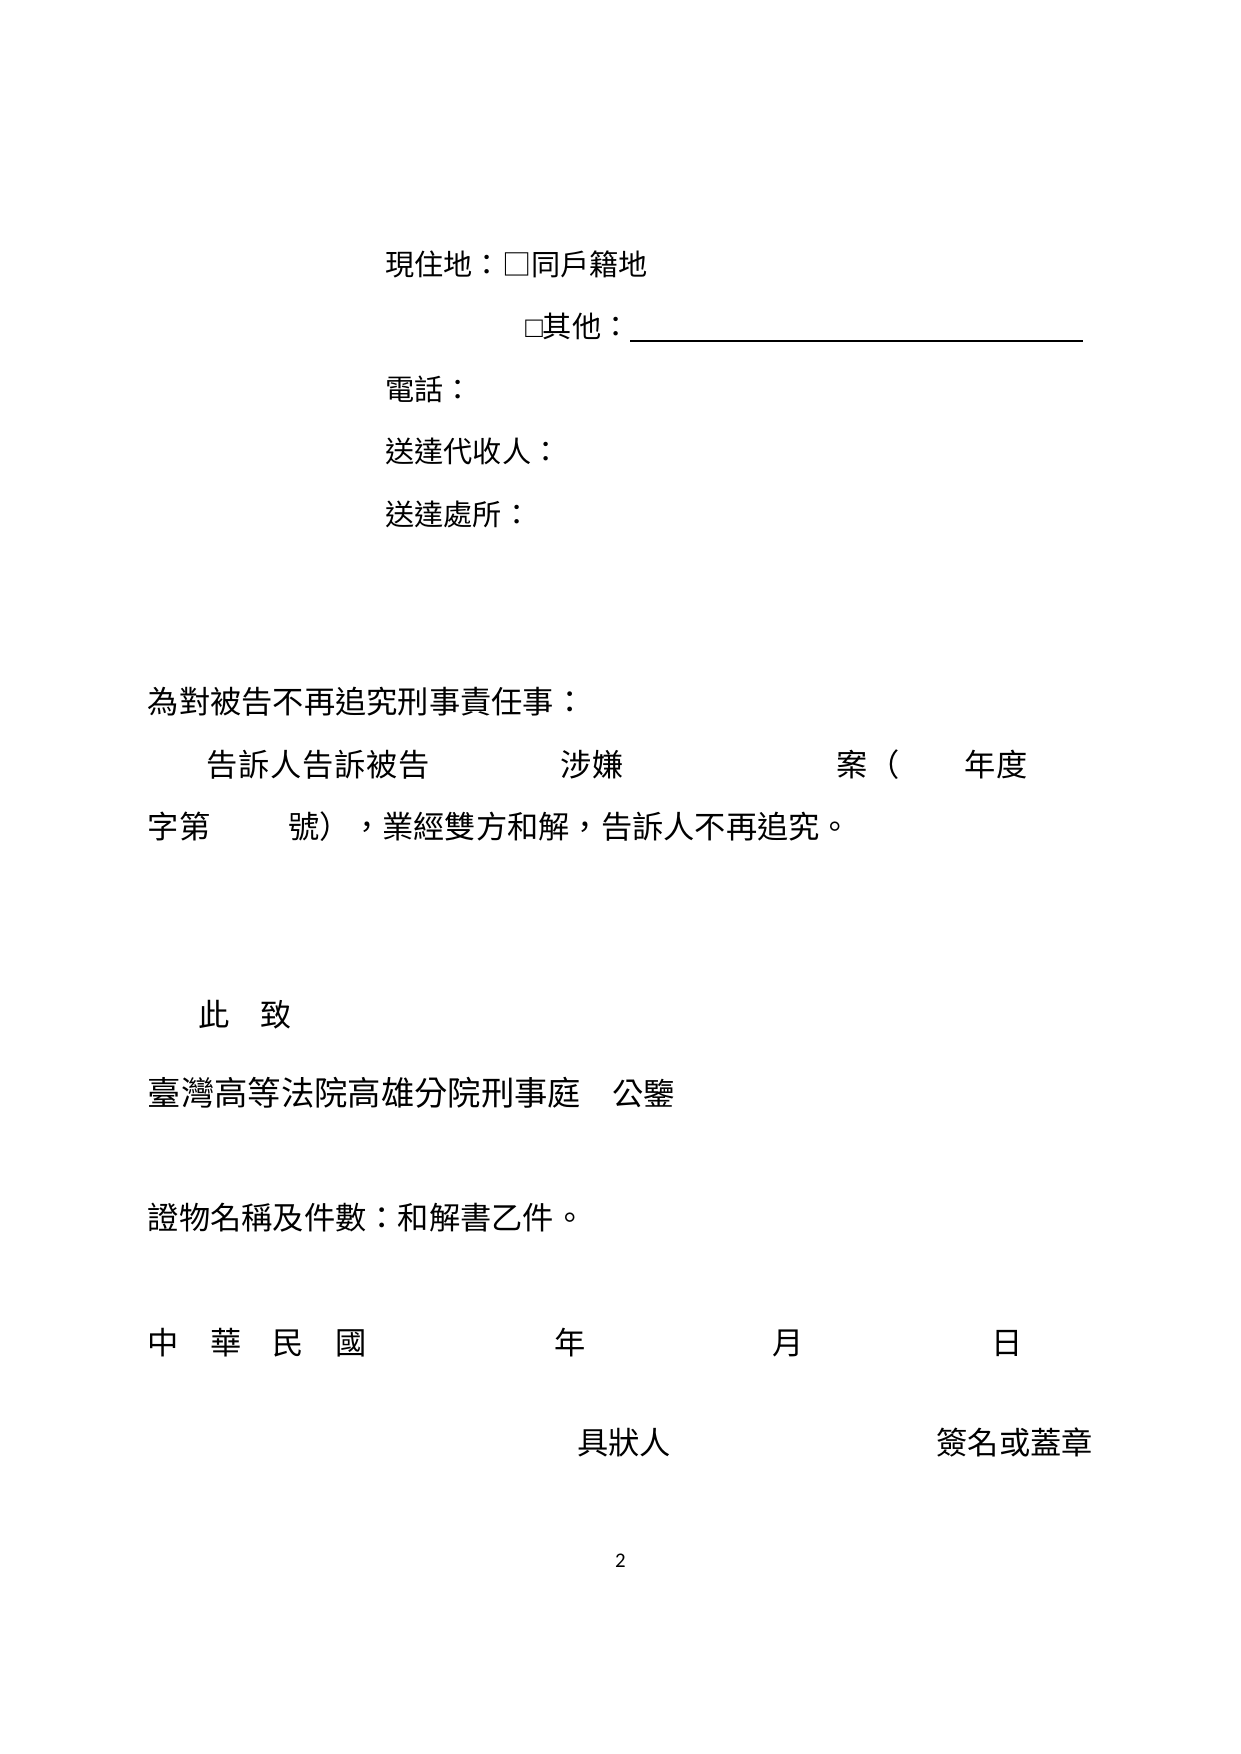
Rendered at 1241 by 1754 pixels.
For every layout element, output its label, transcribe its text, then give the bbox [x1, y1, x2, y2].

text □其他： [385, 283, 1092, 346]
text 為對被告不再追究刑事責任事： [148, 658, 1092, 721]
text 電話： [385, 346, 1092, 408]
text 中 華 民 國 年 月 日 [148, 1299, 1092, 1362]
text 送達處所： [385, 471, 1092, 533]
text 此 致 [198, 971, 1092, 1033]
text 臺灣高等法院高雄分院刑事庭 公鑒 [148, 1049, 1092, 1112]
text 證物名稱及件數：和解書乙件。 [148, 1174, 1092, 1237]
text 送達代收人： [385, 408, 1092, 471]
text 現住地：□同戶籍地 [385, 221, 1092, 283]
text 具狀人 簽名或蓋章 [148, 1399, 1092, 1462]
text 告訴人告訴被告○ ○○涉嫌 ○○○案（○○年度○○字第○ ○號），業經雙方和解，告訴人不再追究。 [148, 721, 1092, 846]
